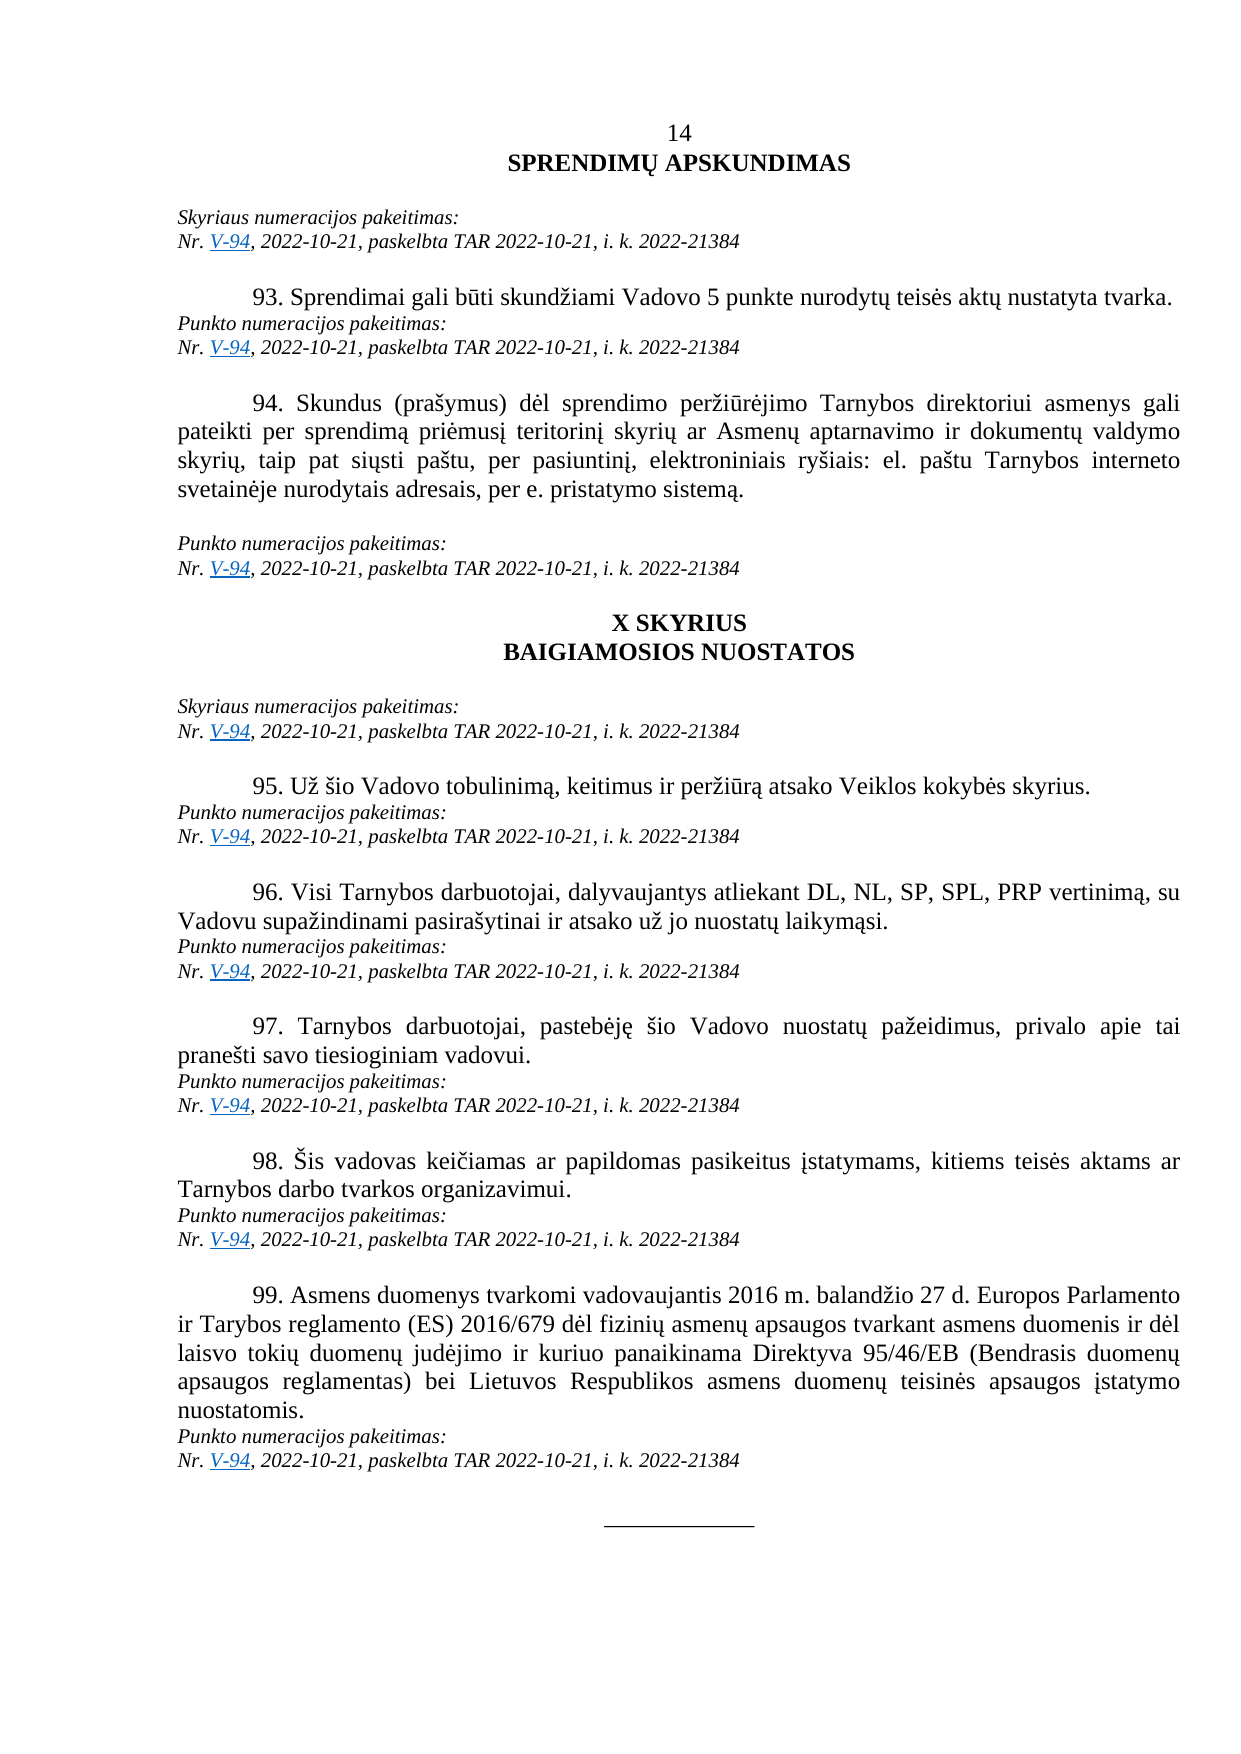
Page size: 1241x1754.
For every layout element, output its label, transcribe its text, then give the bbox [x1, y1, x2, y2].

text 93. Sprendimai gali būti skundžiami Vadovo 5 punkte nurodytų teisės aktų nustatyta tvarka. [177, 282, 1181, 311]
text Punkto numeracijos pakeitimas: [177, 800, 1181, 824]
text Punkto numeracijos pakeitimas: [177, 311, 1181, 335]
text Nr. V-94, 2022-10-21, paskelbta TAR 2022-10-21, i. k. 2022-21384 [177, 1448, 1181, 1472]
text 97. Tarnybos darbuotojai, pastebėję šio Vadovo nuostatų pažeidimus, privalo apie tai pranešti savo tiesioginiam vadovui. [177, 1011, 1181, 1069]
text SPRENDIMŲ APSKUNDIMAS [177, 148, 1181, 176]
text Nr. V-94, 2022-10-21, paskelbta TAR 2022-10-21, i. k. 2022-21384 [177, 229, 1181, 253]
text Nr. V-94, 2022-10-21, paskelbta TAR 2022-10-21, i. k. 2022-21384 [177, 958, 1181, 983]
text Punkto numeracijos pakeitimas: [177, 934, 1181, 958]
text 99. Asmens duomenys tvarkomi vadovaujantis 2016 m. balandžio 27 d. Europos Parlamento ir Tarybos reglamento (ES) 2016/679 dėl fizinių asmenų apsaugos tvarkant asmens duomenis ir dėl laisvo tokių duomenų judėjimo ir kuriuo panaikinama Direktyva 95/46/EB (Bendrasis duomenų apsaugos reglamentas) bei Lietuvos Respublikos asmens duomenų teisinės apsaugos įstatymo nuostatomis. [177, 1280, 1181, 1424]
text Punkto numeracijos pakeitimas: [177, 531, 1181, 555]
text X SKYRIUS [177, 608, 1181, 637]
text Punkto numeracijos pakeitimas: [177, 1424, 1181, 1448]
text 96. Visi Tarnybos darbuotojai, dalyvaujantys atliekant DL, NL, SP, SPL, PRP vertinimą, su Vadovu supažindinami pasirašytinai ir atsako už jo nuostatų laikymąsi. [177, 877, 1181, 934]
text 98. Šis vadovas keičiamas ar papildomas pasikeitus įstatymams, kitiems teisės aktams ar Tarnybos darbo tvarkos organizavimui. [177, 1146, 1181, 1203]
text Nr. V-94, 2022-10-21, paskelbta TAR 2022-10-21, i. k. 2022-21384 [177, 1093, 1181, 1117]
text Nr. V-94, 2022-10-21, paskelbta TAR 2022-10-21, i. k. 2022-21384 [177, 824, 1181, 848]
text Nr. V-94, 2022-10-21, paskelbta TAR 2022-10-21, i. k. 2022-21384 [177, 1227, 1181, 1251]
text Skyriaus numeracijos pakeitimas: [177, 205, 1181, 229]
text Nr. V-94, 2022-10-21, paskelbta TAR 2022-10-21, i. k. 2022-21384 [177, 335, 1181, 359]
text Nr. V-94, 2022-10-21, paskelbta TAR 2022-10-21, i. k. 2022-21384 [177, 555, 1181, 579]
text 95. Už šio Vadovo tobulinimą, keitimus ir peržiūrą atsako Veiklos kokybės skyrius. [177, 771, 1181, 800]
text Nr. V-94, 2022-10-21, paskelbta TAR 2022-10-21, i. k. 2022-21384 [177, 718, 1181, 743]
text ____________ [177, 1501, 1181, 1529]
text 94. Skundus (prašymus) dėl sprendimo peržiūrėjimo Tarnybos direktoriui asmenys gali pateikti per sprendimą priėmusį teritorinį skyrių ar Asmenų aptarnavimo ir dokumentų valdymo skyrių, taip pat siųsti paštu, per pasiuntinį, elektroniniais ryšiais: el. paštu Tarnybos interneto svetainėje nurodytais adresais, per e. pristatymo sistemą. [177, 388, 1181, 503]
text Skyriaus numeracijos pakeitimas: [177, 694, 1181, 718]
text Punkto numeracijos pakeitimas: [177, 1069, 1181, 1093]
text Punkto numeracijos pakeitimas: [177, 1203, 1181, 1227]
text BAIGIAMOSIOS NUOSTATOS [177, 637, 1181, 666]
